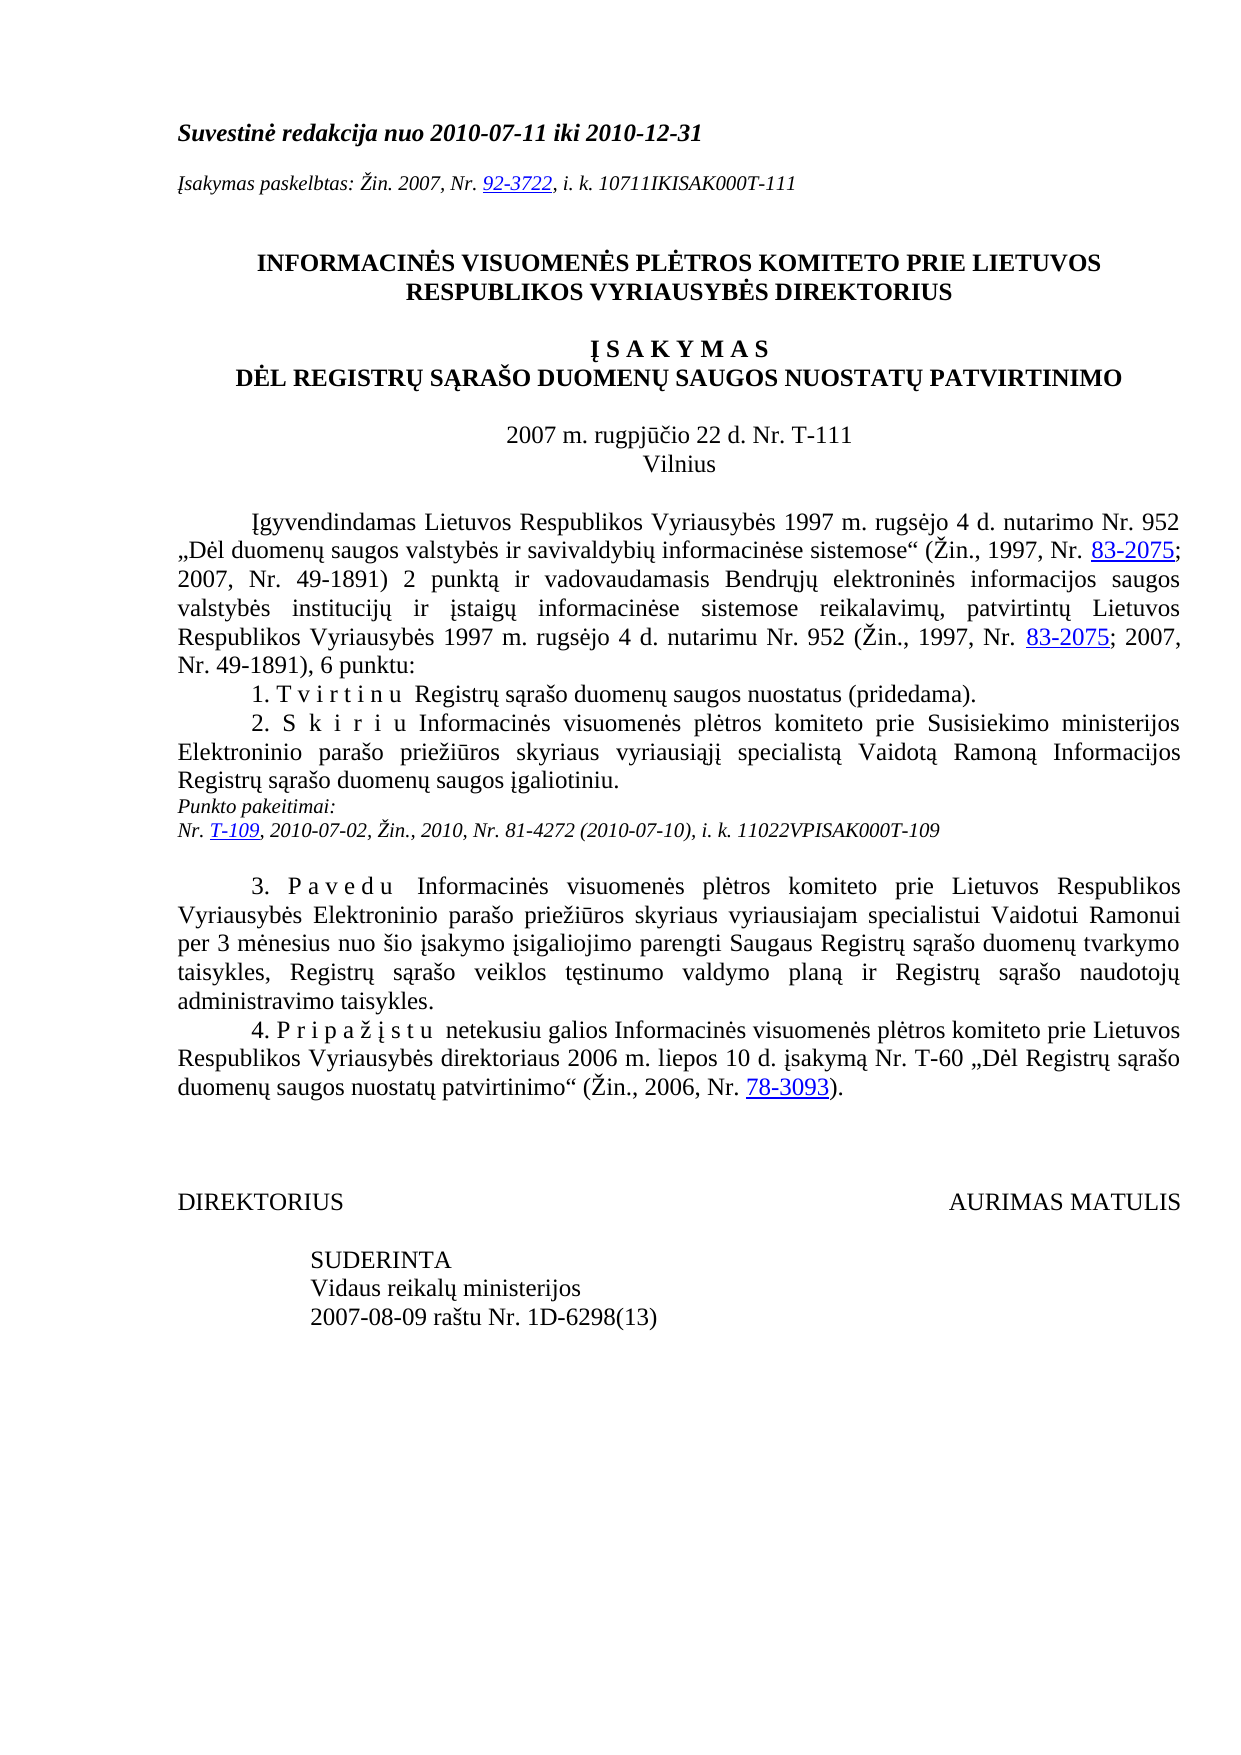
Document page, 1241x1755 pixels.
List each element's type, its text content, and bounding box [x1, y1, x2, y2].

text 3. Pavedu Informacinės visuomenės plėtros komiteto prie Lietuvos Respublikos Vyriausybės Elektroninio parašo priežiūros skyriaus vyriausiajam specialistui Vaidotui Ramonui per 3 mėnesius nuo šio įsakymo įsigaliojimo parengti Saugaus Registrų sąrašo duomenų tvarkymo taisykles, Registrų sąrašo veiklos tęstinumo valdymo planą ir Registrų sąrašo naudotojų administravimo taisykles. [177, 871, 1181, 1015]
text Nr. T-109, 2010-07-02, Žin., 2010, Nr. 81-4272 (2010-07-10), i. k. 11022VPISAK000T-109 [177, 818, 1181, 842]
text Punkto pakeitimai: [177, 794, 1181, 818]
text SUDERINTA [236, 1245, 1181, 1273]
text 1. Tvirtinu Registrų sąrašo duomenų saugos nuostatus (pridedama). [177, 679, 1181, 708]
text Vilnius [177, 449, 1181, 478]
text Įgyvendindamas Lietuvos Respublikos Vyriausybės 1997 m. rugsėjo 4 d. nutarimo Nr. 952 „Dėl duomenų saugos valstybės ir savivaldybių informacinėse sistemose“ (Žin., 1997, Nr. 83-2075; 2007, Nr. 49-1891) 2 punktą ir vadovaudamasis Bendrųjų elektroninės informacijos saugos valstybės institucijų ir įstaigų informacinėse sistemose reikalavimų, patvirtintų Lietuvos Respublikos Vyriausybės 1997 m. rugsėjo 4 d. nutarimu Nr. 952 (Žin., 1997, Nr. 83-2075; 2007, Nr. 49-1891), 6 punktu: [177, 507, 1181, 679]
text 2007 m. rugpjūčio 22 d. Nr. T-111 [177, 420, 1181, 449]
text 2007-08-09 raštu Nr. 1D-6298(13) [236, 1302, 1181, 1331]
text 4. Pripažįstu netekusiu galios Informacinės visuomenės plėtros komiteto prie Lietuvos Respublikos Vyriausybės direktoriaus 2006 m. liepos 10 d. įsakymą Nr. T-60 „Dėl Registrų sąrašo duomenų saugos nuostatų patvirtinimo“ (Žin., 2006, Nr. 78-3093). [177, 1015, 1181, 1101]
text DĖL REGISTRŲ SĄRAŠO DUOMENŲ SAUGOS NUOSTATŲ PATVIRTINIMO [177, 363, 1181, 392]
text Įsakymas paskelbtas: Žin. 2007, Nr. 92-3722, i. k. 10711IKISAK000T-111 [177, 171, 1181, 195]
text Į S A K Y M A S [177, 334, 1181, 363]
text DIREKTORIUS AURIMAS MATULIS [177, 1187, 1181, 1216]
text Suvestinė redakcija nuo 2010-07-11 iki 2010-12-31 [177, 118, 1181, 147]
text INFORMACINĖS VISUOMENĖS PLĖTROS KOMITETO PRIE LIETUVOS RESPUBLIKOS VYRIAUSYBĖS DIREKTORIUS [177, 248, 1181, 305]
text 2. S k i r i u Informacinės visuomenės plėtros komiteto prie Susisiekimo ministerijos Elektroninio parašo priežiūros skyriaus vyriausiąjį specialistą Vaidotą Ramoną Informacijos Registrų sąrašo duomenų saugos įgaliotiniu. [177, 708, 1181, 794]
text Vidaus reikalų ministerijos [236, 1273, 1181, 1302]
